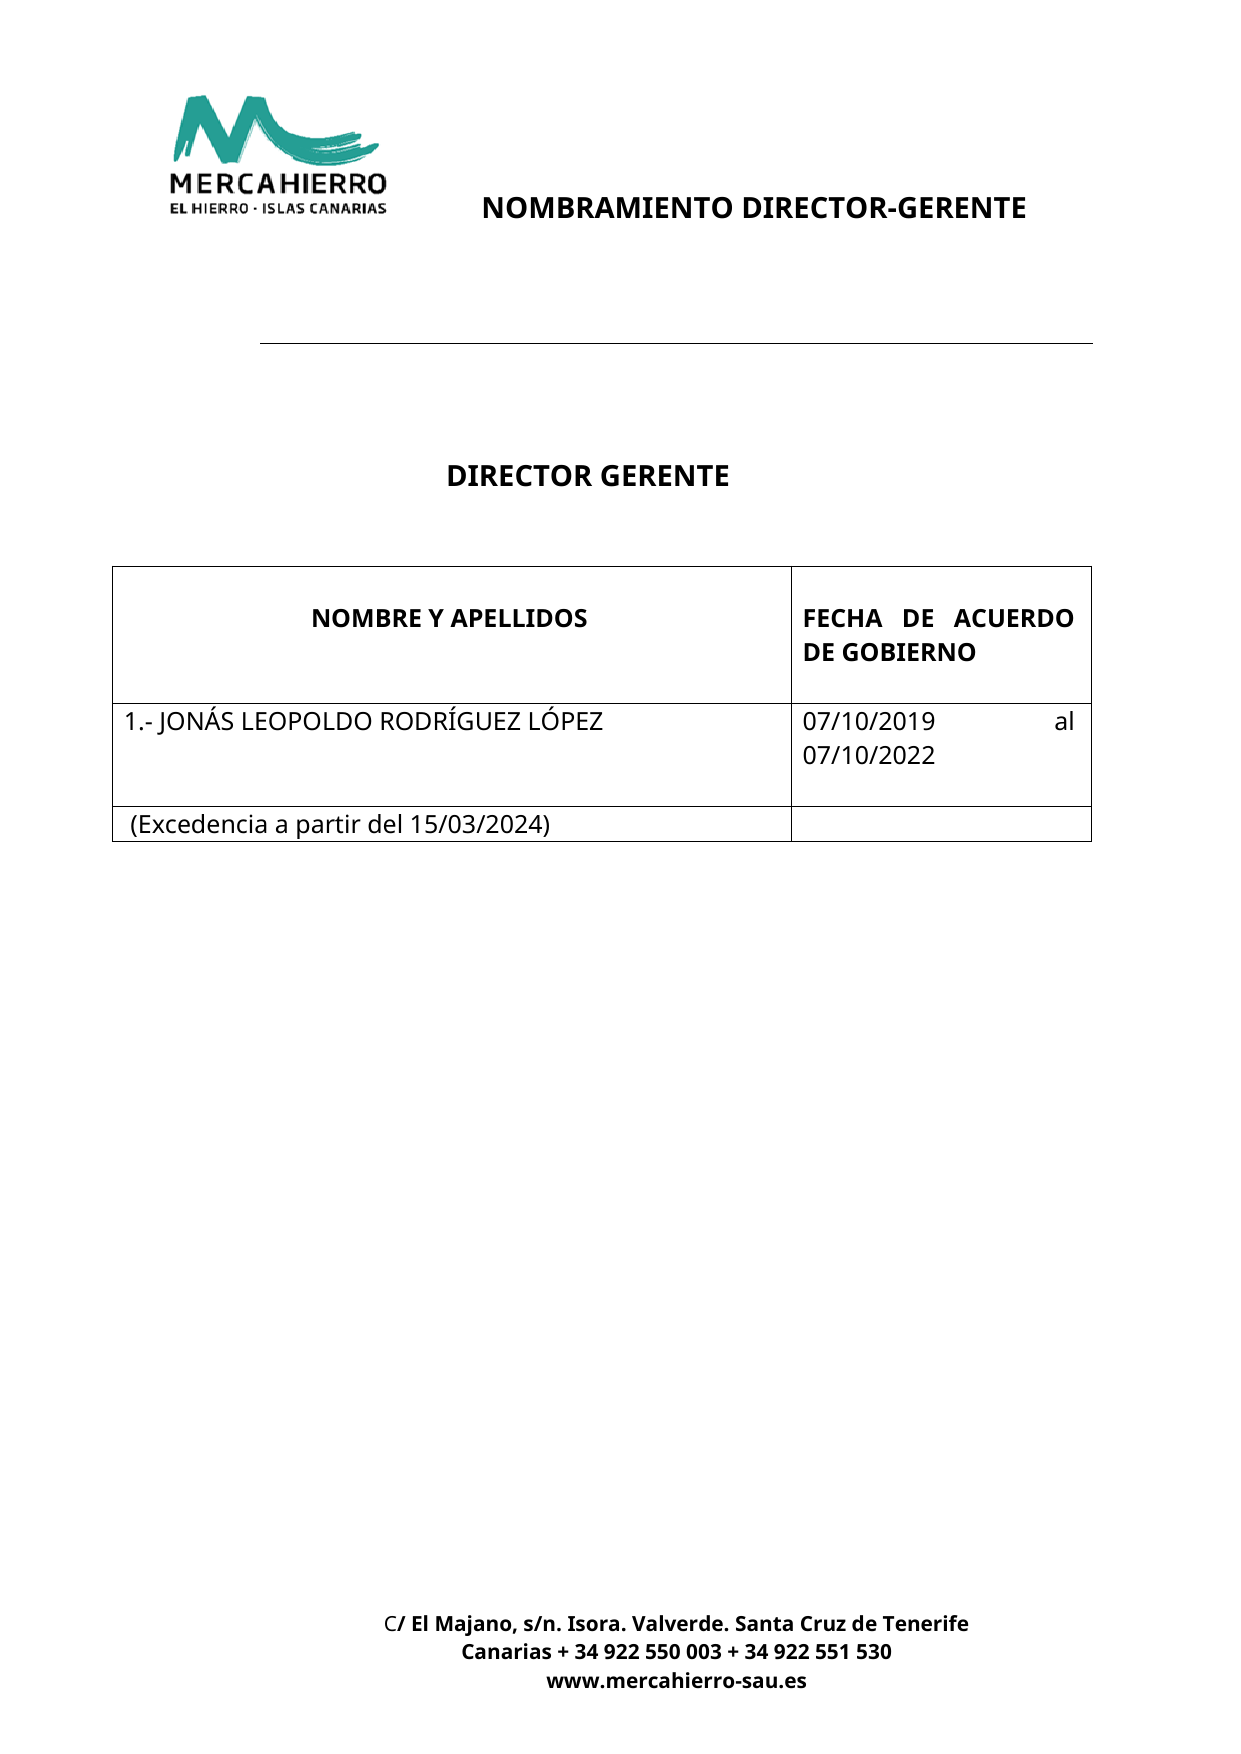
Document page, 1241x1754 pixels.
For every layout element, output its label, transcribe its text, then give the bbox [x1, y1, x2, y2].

table_cell [792, 807, 1091, 841]
table_cell (Excedencia a partir del 15/03/2024) [113, 807, 791, 841]
text DIRECTOR GERENTE [112, 455, 1063, 495]
table_cell 1.- JONÁS LEOPOLDO RODRÍGUEZ LÓPEZ [113, 704, 791, 806]
table_cell 07/10/2019 al 07/10/2022 [792, 704, 1091, 806]
table_header NOMBRE Y APELLIDOS [113, 567, 791, 703]
table_header FECHA DE ACUERDO DE GOBIERNO [792, 567, 1091, 703]
